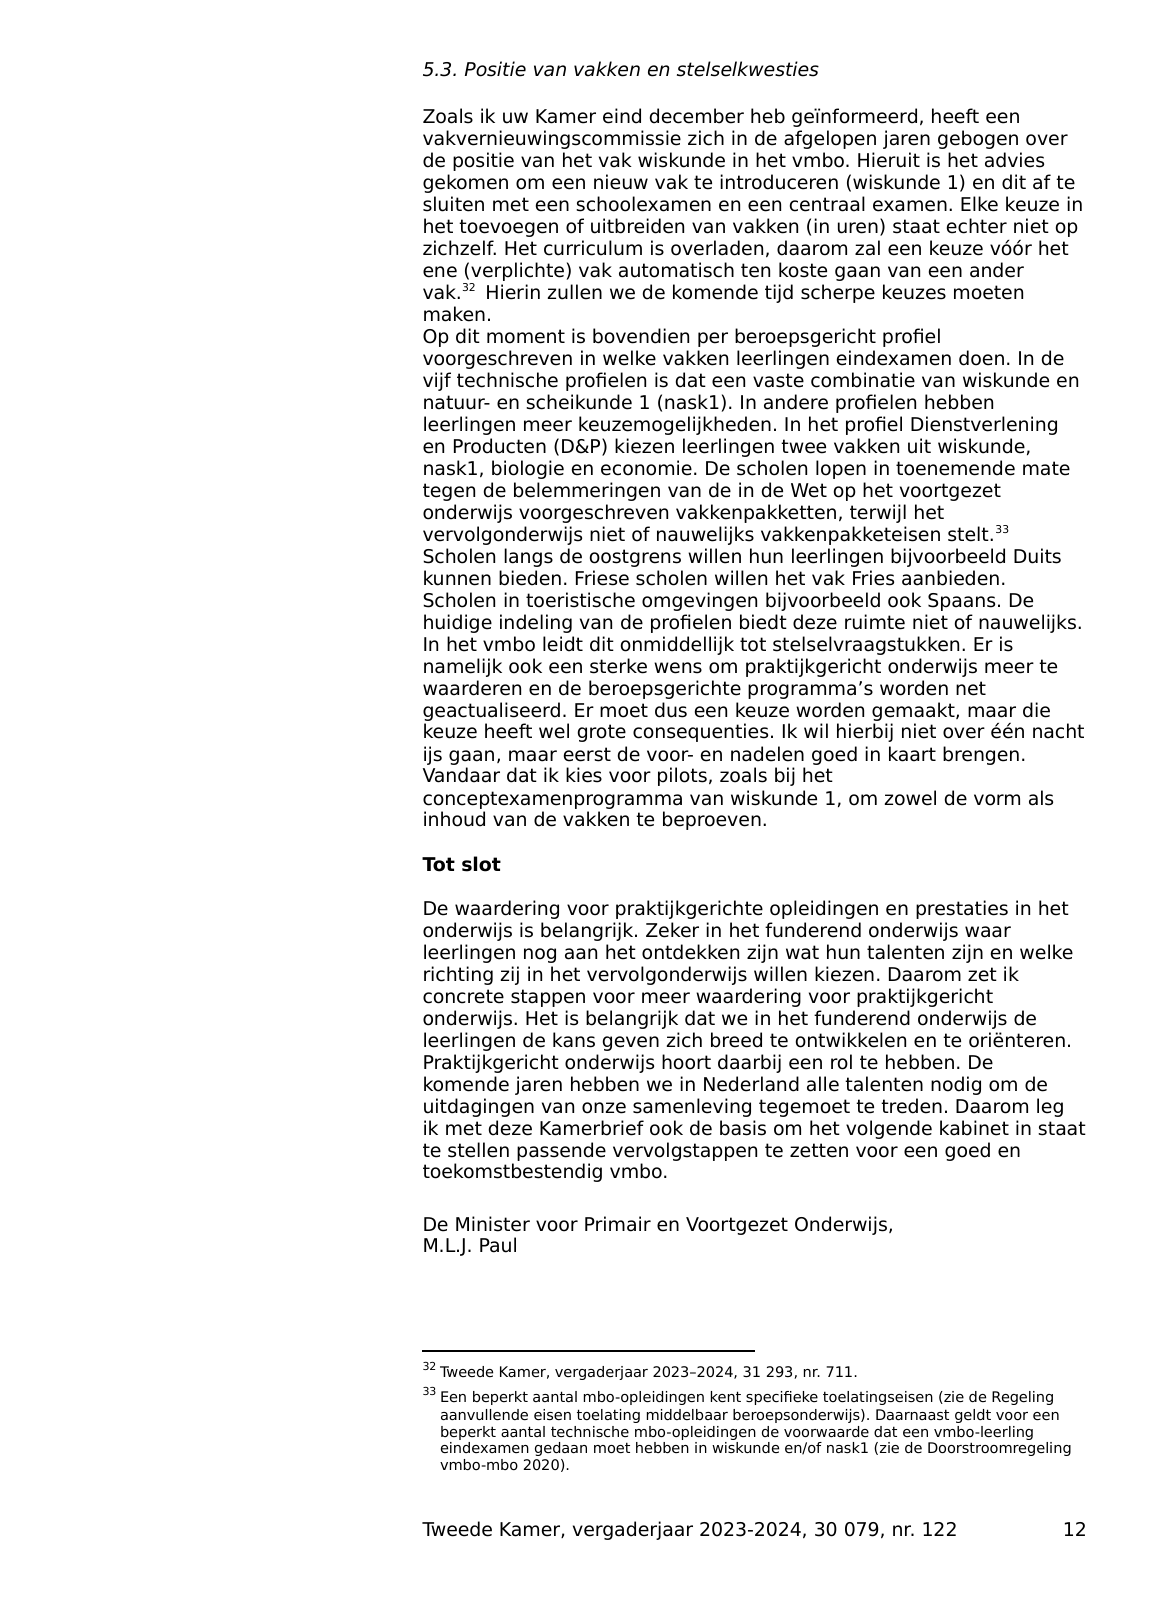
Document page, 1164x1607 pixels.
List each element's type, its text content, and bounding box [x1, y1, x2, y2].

text De Minister voor Primair en Voortgezet Onderwijs, M.L.J. Paul [422, 1213, 1087, 1257]
subtitle 5.3. Positie van vakken en stelselkwesties [422, 59, 1087, 81]
text Tweede Kamer, vergaderjaar 2023–2024, 31 293, nr. 711. [422, 1360, 1087, 1382]
text De waardering voor praktijkgerichte opleidingen en prestaties in het onderwijs is belangrijk. Zeker in het funderend onderwijs waar leerlingen nog aan het ontdekken zijn wat hun talenten zijn en welke richting zij in het vervolgonderwijs willen kiezen. Daarom zet ik concrete stappen voor meer waardering voor praktijkgericht onderwijs. Het is belangrijk dat we in het funderend onderwijs de leerlingen de kans geven zich breed te ontwikkelen en te oriënteren. Praktijkgericht onderwijs hoort daarbij een rol te hebben. De komende jaren hebben we in Nederland alle talenten nodig om de uitdagingen van onze samenleving tegemoet te treden. Daarom leg ik met deze Kamerbrief ook de basis om het volgende kabinet in staat te stellen passende vervolgstappen te zetten voor een goed en toekomstbestendig vmbo. [422, 898, 1087, 1183]
text Op dit moment is bovendien per beroepsgericht profiel voorgeschreven in welke vakken leerlingen eindexamen doen. In de vijf technische profielen is dat een vaste combinatie van wiskunde en natuur- en scheikunde 1 (nask1). In andere profielen hebben leerlingen meer keuzemogelijkheden. In het profiel Dienstverlening en Producten (D&P) kiezen leerlingen twee vakken uit wiskunde, nask1, biologie en economie. De scholen lopen in toenemende mate tegen de belemmeringen van de in de Wet op het voortgezet onderwijs voorgeschreven vakkenpakketten, terwijl het vervolgonderwijs niet of nauwelijks vakkenpakketeisen stelt. Scholen langs de oostgrens willen hun leerlingen bijvoorbeeld Duits kunnen bieden. Friese scholen willen het vak Fries aanbieden. Scholen in toeristische omgevingen bijvoorbeeld ook Spaans. De huidige indeling van de profielen biedt deze ruimte niet of nauwelijks. [422, 326, 1087, 633]
subtitle Tot slot [422, 853, 1087, 876]
text Zoals ik uw Kamer eind december heb geïnformeerd, heeft een vakvernieuwingscommissie zich in de afgelopen jaren gebogen over de positie van het vak wiskunde in het vmbo. Hieruit is het advies gekomen om een nieuw vak te introduceren (wiskunde 1) en dit af te sluiten met een schoolexamen en een centraal examen. Elke keuze in het toevoegen of uitbreiden van vakken (in uren) staat echter niet op zichzelf. Het curriculum is overladen, daarom zal een keuze vóór het ene (verplichte) vak automatisch ten koste gaan van een ander vak. Hierin zullen we de komende tijd scherpe keuzes moeten maken. [422, 106, 1087, 326]
text Een beperkt aantal mbo-opleidingen kent specifieke toelatingseisen (zie de Regeling aanvullende eisen toelating middelbaar beroepsonderwijs). Daarnaast geldt voor een beperkt aantal technische mbo-opleidingen de voorwaarde dat een vmbo-leerling eindexamen gedaan moet hebben in wiskunde en/of nask1 (zie de Doorstroomregeling vmbo-mbo 2020). [422, 1385, 1087, 1474]
text In het vmbo leidt dit onmiddellijk tot stelselvraagstukken. Er is namelijk ook een sterke wens om praktijkgericht onderwijs meer te waarderen en de beroepsgerichte programma’s worden net geactualiseerd. Er moet dus een keuze worden gemaakt, maar die keuze heeft wel grote consequenties. Ik wil hierbij niet over één nacht ijs gaan, maar eerst de voor- en nadelen goed in kaart brengen. Vandaar dat ik kies voor pilots, zoals bij het conceptexamenprogramma van wiskunde 1, om zowel de vorm als inhoud van de vakken te beproeven. [422, 633, 1087, 831]
